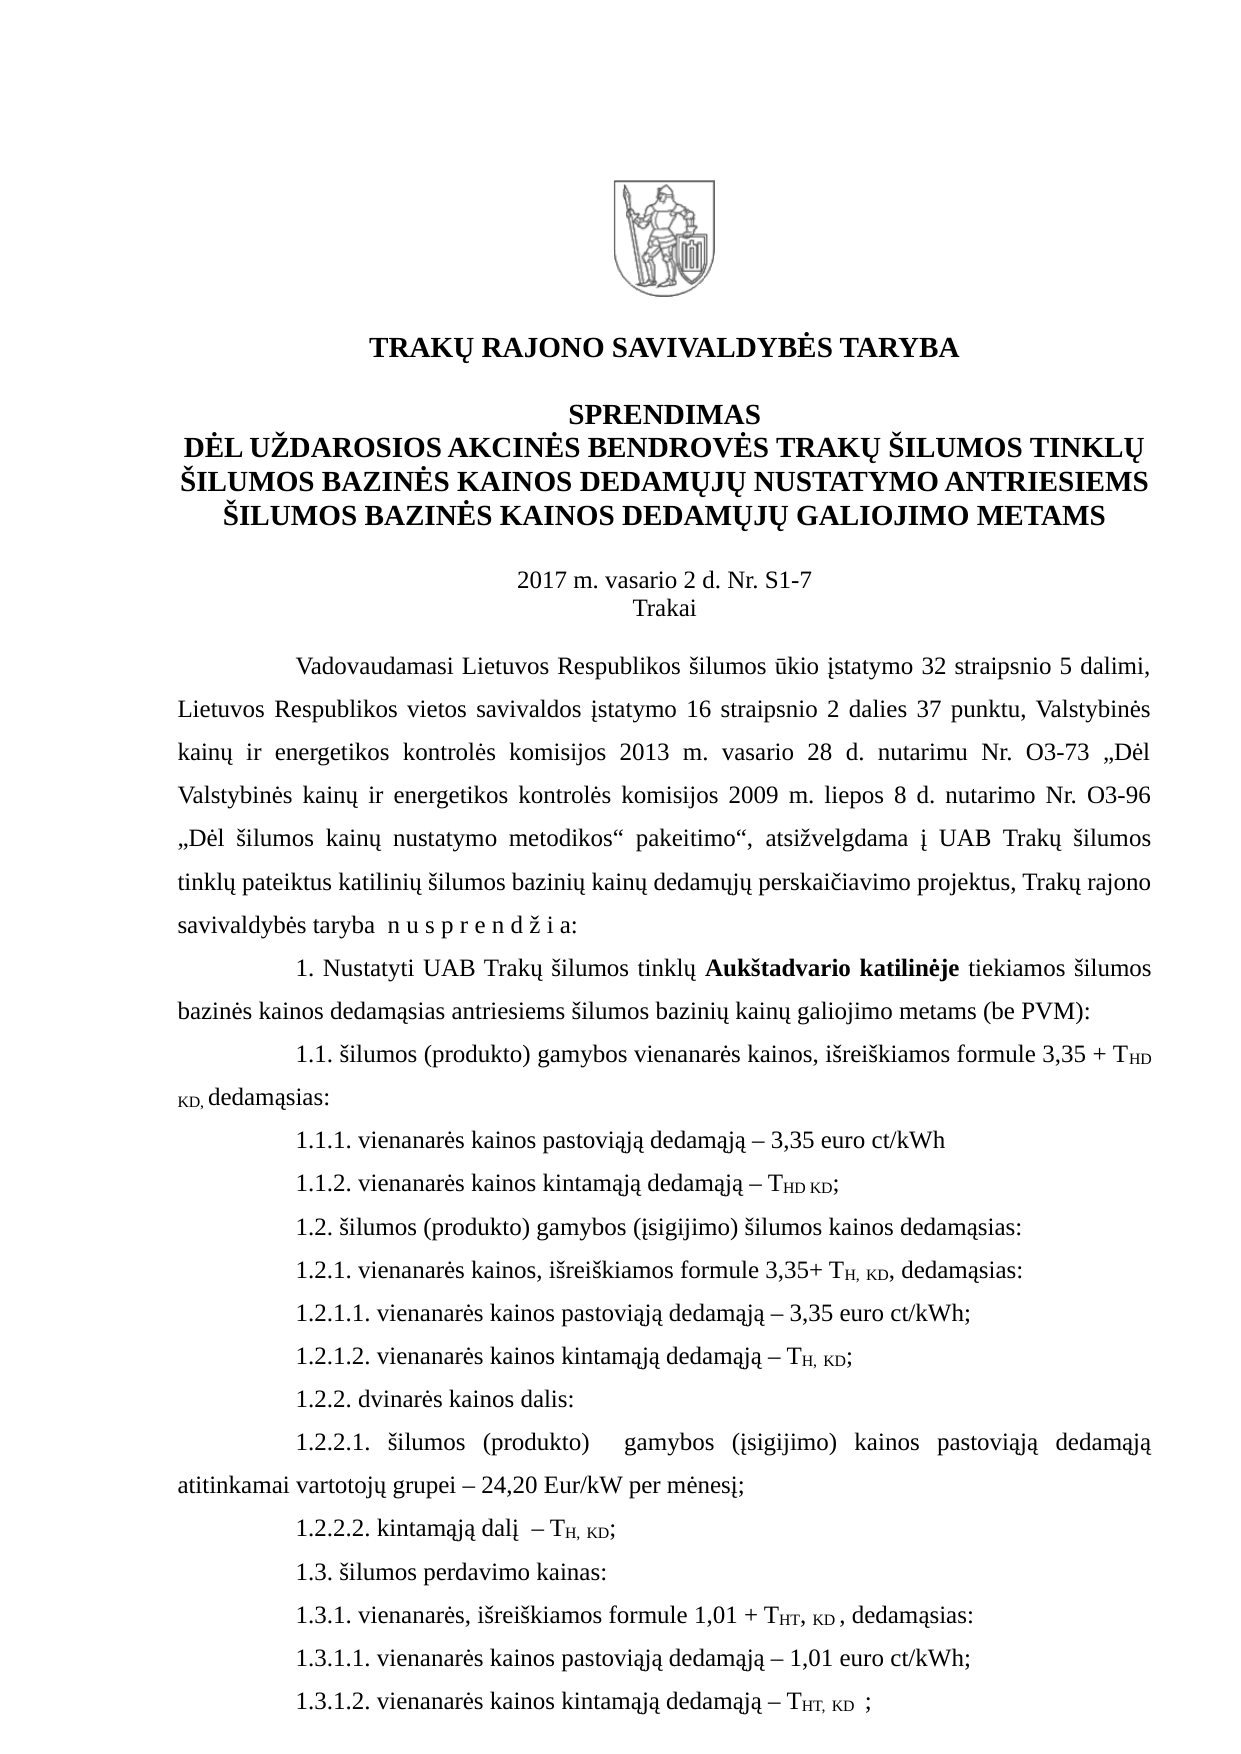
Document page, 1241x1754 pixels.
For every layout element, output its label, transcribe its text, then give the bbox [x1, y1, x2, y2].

text Vadovaudamasi Lietuvos Respublikos šilumos ūkio įstatymo 32 straipsnio 5 dalimi, Lietuvos Respublikos vietos savivaldos įstatymo 16 straipsnio 2 dalies 37 punktu, Valstybinės kainų ir energetikos kontrolės komisijos 2013 m. vasario 28 d. nutarimu Nr. O3-73 „Dėl Valstybinės kainų ir energetikos kontrolės komisijos 2009 m. liepos 8 d. nutarimo Nr. O3-96 „Dėl šilumos kainų nustatymo metodikos“ pakeitimo“, atsižvelgdama į UAB Trakų šilumos tinklų pateiktus katilinių šilumos bazinių kainų dedamųjų perskaičiavimo projektus, Trakų rajono savivaldybės taryba n u s p r e n d ž i a: [177, 651, 1152, 938]
text 1.2.1.1. vienanarės kainos pastoviąją dedamąją – 3,35 euro ct/kWh; [295, 1298, 1152, 1327]
text 1.2.2.1. šilumos (produkto) gamybos (įsigijimo) kainos pastoviąją dedamąją atitinkamai vartotojų grupei – 24,20 Eur/kW per mėnesį; [177, 1427, 1152, 1499]
text 1.2.1.2. vienanarės kainos kintamąją dedamąją – TH, KD; [295, 1341, 1152, 1370]
text 1.1.1. vienanarės kainos pastoviąją dedamąją – 3,35 euro ct/kWh [295, 1125, 1152, 1154]
text 1.3. šilumos perdavimo kainas: [295, 1557, 1152, 1585]
text 1.1.2. vienanarės kainos kintamąją dedamąją – THD KD; [295, 1168, 1152, 1197]
text DĖL UŽDAROSIOS AKCINĖS BENDROVĖS TRAKŲ ŠILUMOS TINKLŲ ŠILUMOS BAZINĖS KAINOS DEDAMŲJŲ NUSTATYMO ANTRIESIEMS šilumos bazinės kainos dedamųjų galiojimo metams [177, 431, 1152, 531]
text 1.3.1.2. vienanarės kainos kintamąją dedamąją – THT, KD ; [295, 1686, 1152, 1715]
text Trakai [177, 593, 1152, 622]
text 1.2.2. dvinarės kainos dalis: [295, 1384, 1152, 1413]
text 1.3.1.1. vienanarės kainos pastoviąją dedamąją – 1,01 euro ct/kWh; [295, 1643, 1152, 1672]
text 1. Nustatyti UAB Trakų šilumos tinklų Aukštadvario katilinėje tiekiamos šilumos bazinės kainos dedamąsias antriesiems šilumos bazinių kainų galiojimo metams (be PVM): [177, 953, 1152, 1025]
text 1.2.2.2. kintamąją dalį – TH, KD; [295, 1513, 1152, 1542]
text 1.2. šilumos (produkto) gamybos (įsigijimo) šilumos kainos dedamąsias: [295, 1212, 1152, 1240]
text 1.2.1. vienanarės kainos, išreiškiamos formule 3,35+ TH, KD, dedamąsias: [295, 1255, 1152, 1283]
text TRAKŲ RAJONO SAVIVALDYBĖS TARYBA [177, 330, 1152, 363]
text SPRENDIMAS [177, 397, 1152, 431]
text 1.3.1. vienanarės, išreiškiamos formule 1,01 + THT, KD , dedamąsias: [295, 1600, 1152, 1628]
text 2017 m. vasario 2 d. Nr. S1-7 [177, 565, 1152, 593]
text 1.1. šilumos (produkto) gamybos vienanarės kainos, išreiškiamos formule 3,35 + THD KD, dedamąsias: [177, 1039, 1152, 1111]
